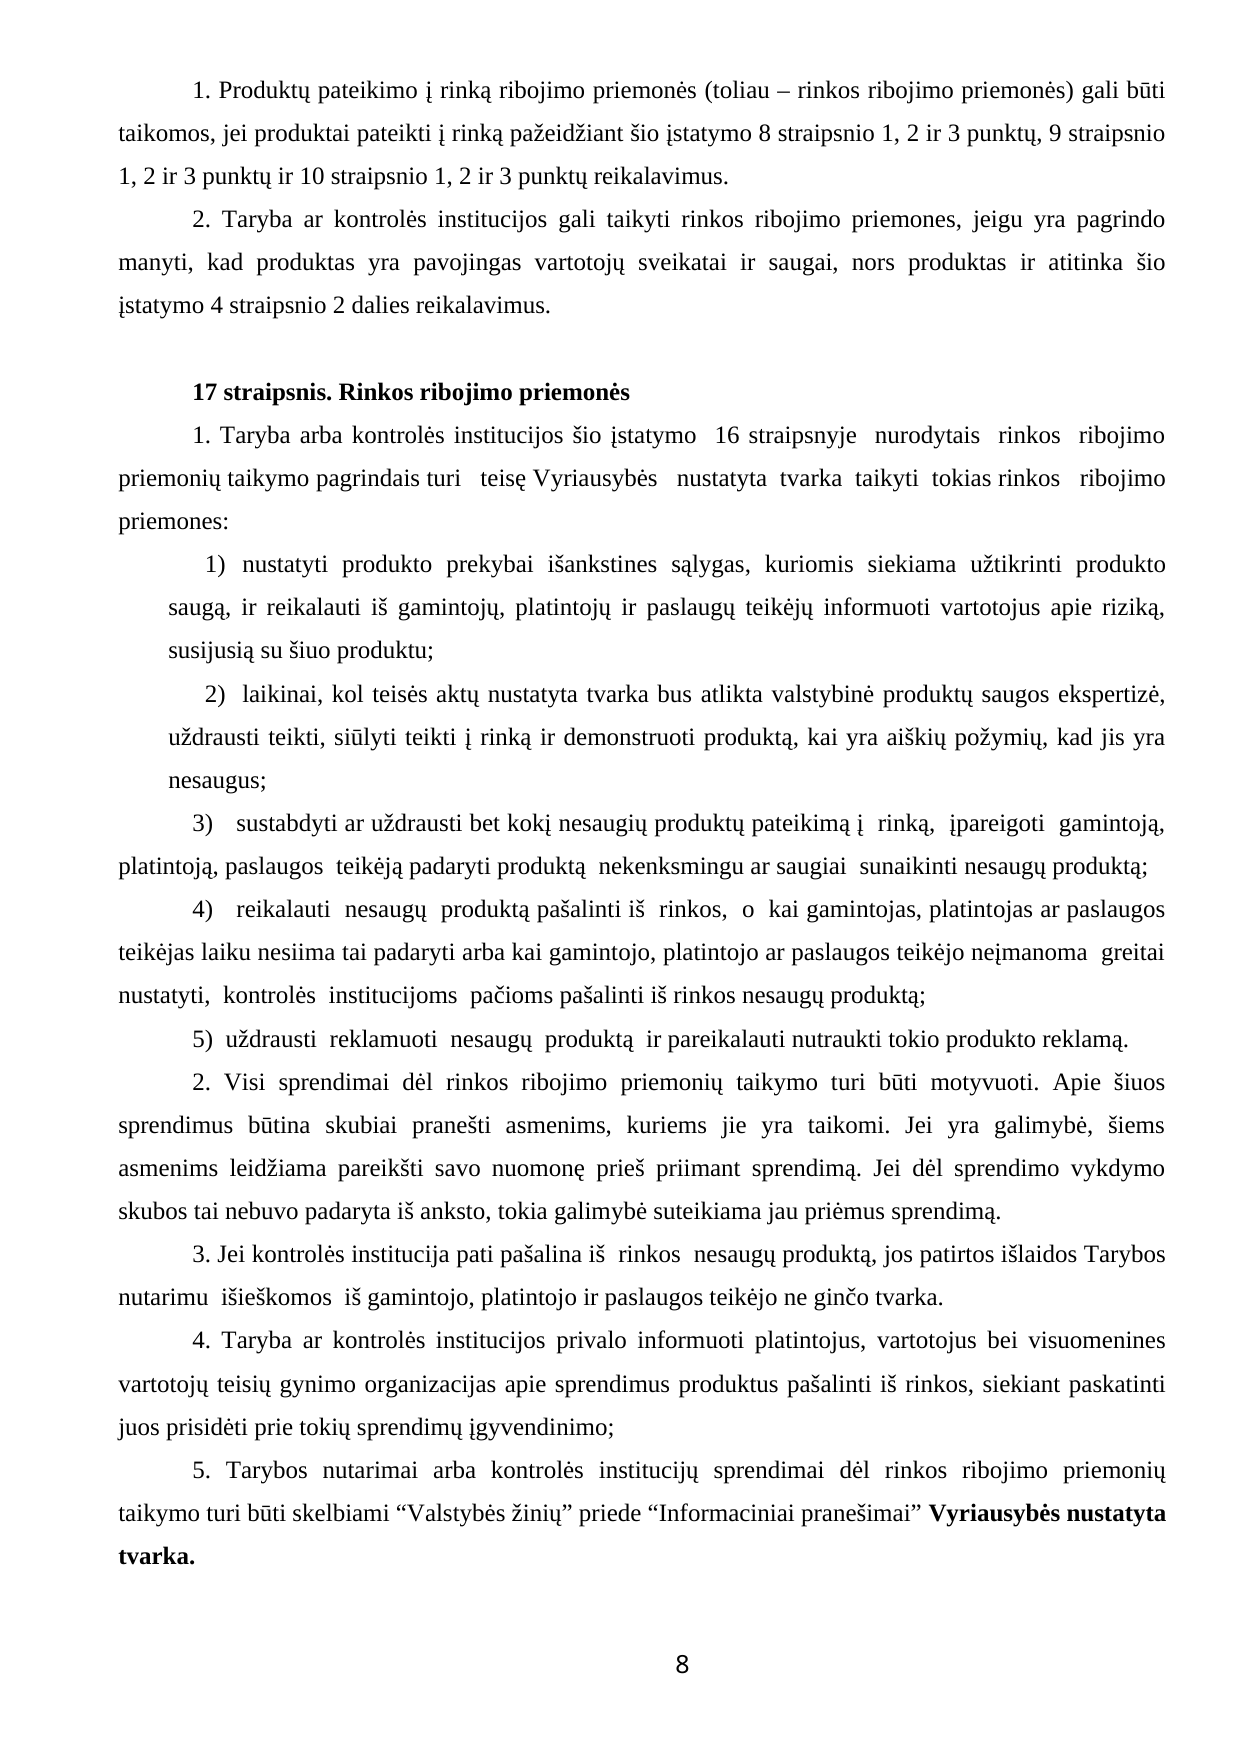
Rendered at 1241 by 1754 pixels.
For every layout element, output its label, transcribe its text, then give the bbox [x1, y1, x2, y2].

text 5) uždrausti reklamuoti nesaugų produktą ir pareikalauti nutraukti tokio produkto reklamą. [118, 1024, 1167, 1052]
list laikinai, kol teisės aktų nustatyta tvarka bus atlikta valstybinė produktų saugos ekspertizė, uždrausti teikti, siūlyti teikti į rinką ir demonstruoti produktą, kai yra aiškių požymių, kad jis yra nesaugus; [131, 679, 1167, 794]
list nustatyti produkto prekybai išankstines sąlygas, kuriomis siekiama užtikrinti produkto saugą, ir reikalauti iš gamintojų, platintojų ir paslaugų teikėjų informuoti vartotojus apie riziką, susijusią su šiuo produktu; [131, 549, 1167, 664]
subtitle 2. Taryba ar kontrolės institucijos gali taikyti rinkos ribojimo priemones, jeigu yra pagrindo manyti, kad produktas yra pavojingas vartotojų sveikatai ir saugai, nors produktas ir atitinka šio įstatymo 4 straipsnio 2 dalies reikalavimus. [118, 204, 1167, 319]
text 3) sustabdyti ar uždrausti bet kokį nesaugių produktų pateikimą į rinką, įpareigoti gamintoją, platintoją, paslaugos teikėją padaryti produktą nekenksmingu ar saugiai sunaikinti nesaugų produktą; [118, 808, 1167, 880]
text 5. Tarybos nutarimai arba kontrolės institucijų sprendimai dėl rinkos ribojimo priemonių taikymo turi būti skelbiami “Valstybės žinių” priede “Informaciniai pranešimai” Vyriausybės nustatyta tvarka. [118, 1455, 1167, 1570]
text 4) reikalauti nesaugų produktą pašalinti iš rinkos, o kai gamintojas, platintojas ar paslaugos teikėjas laiku nesiima tai padaryti arba kai gamintojo, platintojo ar paslaugos teikėjo neįmanoma greitai nustatyti, kontrolės institucijoms pačioms pašalinti iš rinkos nesaugų produktą; [118, 894, 1167, 1009]
text 3. Jei kontrolės institucija pati pašalina iš rinkos nesaugų produktą, jos patirtos išlaidos Tarybos nutarimu išieškomos iš gamintojo, platintojo ir paslaugos teikėjo ne ginčo tvarka. [118, 1239, 1167, 1311]
text 1. Produktų pateikimo į rinką ribojimo priemonės (toliau – rinkos ribojimo priemonės) gali būti taikomos, jei produktai pateikti į rinką pažeidžiant šio įstatymo 8 straipsnio 1, 2 ir 3 punktų, 9 straipsnio 1, 2 ir 3 punktų ir 10 straipsnio 1, 2 ir 3 punktų reikalavimus. [118, 75, 1167, 190]
text 17 straipsnis. Rinkos ribojimo priemonės [118, 377, 1167, 406]
text 4. Taryba ar kontrolės institucijos privalo informuoti platintojus, vartotojus bei visuomenines vartotojų teisių gynimo organizacijas apie sprendimus produktus pašalinti iš rinkos, siekiant paskatinti juos prisidėti prie tokių sprendimų įgyvendinimo; [118, 1326, 1167, 1441]
text 1. Taryba arba kontrolės institucijos šio įstatymo 16 straipsnyje nurodytais rinkos ribojimo priemonių taikymo pagrindais turi teisę Vyriausybės nustatyta tvarka taikyti tokias rinkos ribojimo priemones: [118, 420, 1167, 535]
text 2. Visi sprendimai dėl rinkos ribojimo priemonių taikymo turi būti motyvuoti. Apie šiuos sprendimus būtina skubiai pranešti asmenims, kuriems jie yra taikomi. Jei yra galimybė, šiems asmenims leidžiama pareikšti savo nuomonę prieš priimant sprendimą. Jei dėl sprendimo vykdymo skubos tai nebuvo padaryta iš anksto, tokia galimybė suteikiama jau priėmus sprendimą. [118, 1067, 1167, 1225]
